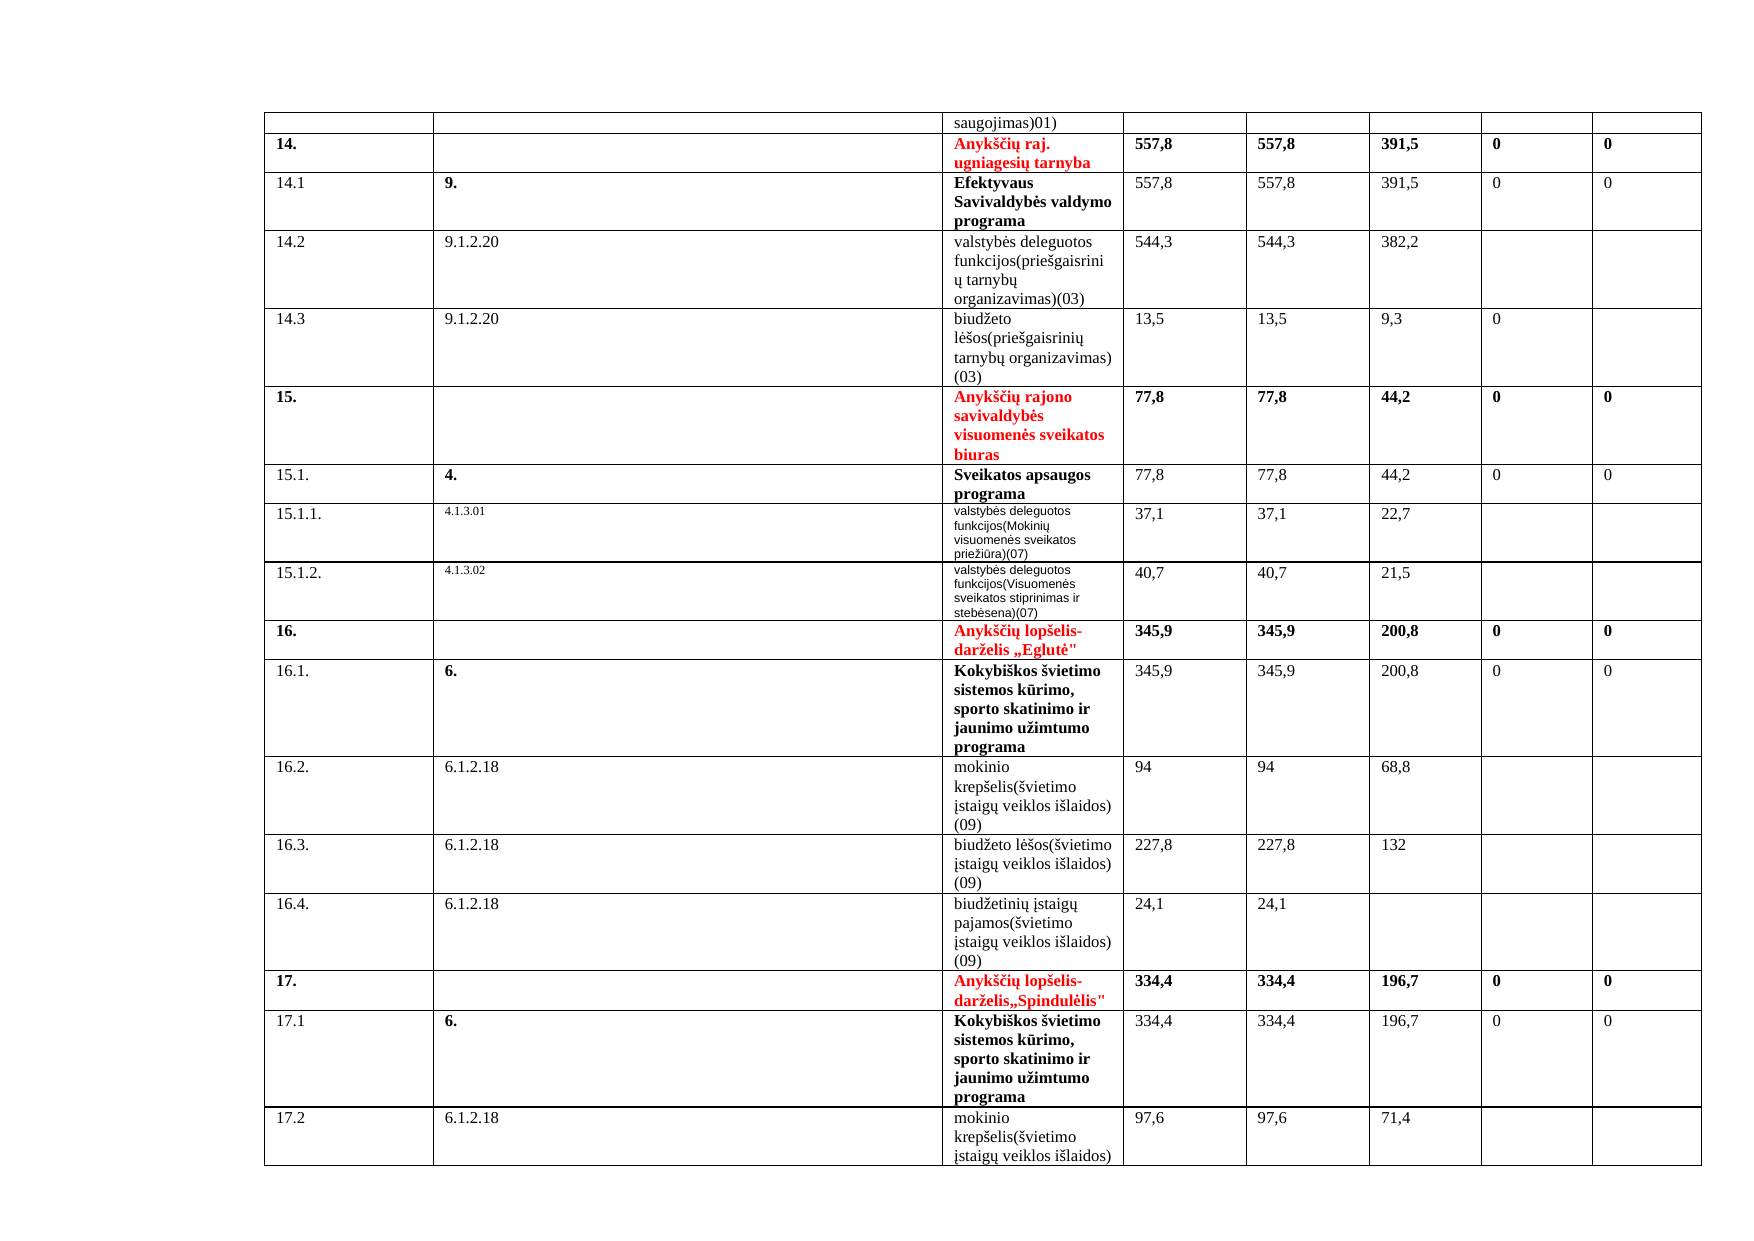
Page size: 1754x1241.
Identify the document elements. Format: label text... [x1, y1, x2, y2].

table_cell 77,8 [1124, 465, 1246, 503]
table_cell 4.1.3.01 [434, 504, 942, 561]
table_cell 37,1 [1247, 504, 1369, 561]
table_cell [1593, 504, 1701, 561]
table_cell 200,8 [1370, 621, 1481, 659]
table_cell 97,6 [1247, 1108, 1369, 1165]
table_cell 6. [434, 1011, 942, 1106]
table_cell 0 [1593, 387, 1701, 463]
table_cell 0 [1593, 465, 1701, 503]
table_cell [1482, 757, 1592, 834]
table_cell [1482, 504, 1592, 561]
table_cell mokinio krepšelis(švietimo įstaigų veiklos išlaidos) [943, 1108, 1123, 1165]
table_cell 71,4 [1370, 1108, 1481, 1165]
table_cell 44,2 [1370, 465, 1481, 503]
table_cell 14.2 [265, 231, 433, 308]
table_cell 0 [1593, 173, 1701, 230]
table_cell 345,9 [1124, 660, 1246, 756]
table_cell 14.3 [265, 309, 433, 386]
table_cell 345,9 [1124, 621, 1246, 659]
table_cell [434, 621, 942, 659]
table_cell [1482, 835, 1592, 892]
table_cell 40,7 [1247, 563, 1369, 620]
table_cell [1247, 113, 1369, 132]
table_cell 227,8 [1124, 835, 1246, 892]
table_cell biudžetinių įstaigų pajamos(švietimo įstaigų veiklos išlaidos)(09) [943, 894, 1123, 970]
table_cell 15.1. [265, 465, 433, 503]
table_cell 391,5 [1370, 134, 1481, 172]
table_cell 0 [1593, 660, 1701, 756]
table_cell 334,4 [1124, 971, 1246, 1009]
table_cell 6.1.2.18 [434, 757, 942, 834]
table_cell 94 [1247, 757, 1369, 834]
table_cell 16. [265, 621, 433, 659]
table_cell 0 [1482, 134, 1592, 172]
table_cell 544,3 [1247, 231, 1369, 308]
table_cell 9.1.2.20 [434, 231, 942, 308]
table_cell 196,7 [1370, 1011, 1481, 1106]
table_cell [1482, 563, 1592, 620]
table_cell 6.1.2.18 [434, 835, 942, 892]
table_cell 334,4 [1247, 1011, 1369, 1106]
table_cell 15.1.1. [265, 504, 433, 561]
table_cell Kokybiškos švietimo sistemos kūrimo, sporto skatinimo ir jaunimo užimtumo programa [943, 1011, 1123, 1106]
table_cell [434, 134, 942, 172]
table_cell 24,1 [1247, 894, 1369, 970]
table_cell 94 [1124, 757, 1246, 834]
table_cell 13,5 [1124, 309, 1246, 386]
table_cell 345,9 [1247, 660, 1369, 756]
table_cell 97,6 [1124, 1108, 1246, 1165]
table_cell 16.3. [265, 835, 433, 892]
table_cell 345,9 [1247, 621, 1369, 659]
table_cell 0 [1482, 621, 1592, 659]
table_cell 334,4 [1247, 971, 1369, 1009]
table_cell 227,8 [1247, 835, 1369, 892]
table_cell 0 [1482, 465, 1592, 503]
table_cell 557,8 [1247, 173, 1369, 230]
table_cell 0 [1482, 971, 1592, 1009]
table_cell 391,5 [1370, 173, 1481, 230]
table_cell 557,8 [1124, 134, 1246, 172]
table_cell [265, 113, 433, 132]
table_cell 382,2 [1370, 231, 1481, 308]
table_cell 196,7 [1370, 971, 1481, 1009]
table_cell Anykščių lopšelis-darželis „Eglutė" [943, 621, 1123, 659]
table_cell 21,5 [1370, 563, 1481, 620]
table_cell Sveikatos apsaugos programa [943, 465, 1123, 503]
table_cell 44,2 [1370, 387, 1481, 463]
table_cell mokinio krepšelis(švietimo įstaigų veiklos išlaidos)(09) [943, 757, 1123, 834]
table_cell 6. [434, 660, 942, 756]
table_cell 14.1 [265, 173, 433, 230]
table_cell 17.1 [265, 1011, 433, 1106]
table_cell Kokybiškos švietimo sistemos kūrimo, sporto skatinimo ir jaunimo užimtumo programa [943, 660, 1123, 756]
table_cell biudžeto lėšos(švietimo įstaigų veiklos išlaidos)(09) [943, 835, 1123, 892]
table_cell [1593, 894, 1701, 970]
table_cell [1482, 1108, 1592, 1165]
table_cell 40,7 [1124, 563, 1246, 620]
table_cell 9,3 [1370, 309, 1481, 386]
table_cell 9.1.2.20 [434, 309, 942, 386]
table_cell [1593, 835, 1701, 892]
table_cell 15. [265, 387, 433, 463]
table_cell 334,4 [1124, 1011, 1246, 1106]
table_cell [434, 387, 942, 463]
table_cell Anykščių rajono savivaldybės visuomenės sveikatos biuras [943, 387, 1123, 463]
table_cell 37,1 [1124, 504, 1246, 561]
table_cell 77,8 [1247, 387, 1369, 463]
table_cell 17. [265, 971, 433, 1009]
table_cell [1593, 1108, 1701, 1165]
table_cell 6.1.2.18 [434, 1108, 942, 1165]
table_cell 0 [1482, 387, 1592, 463]
table_cell [434, 113, 942, 132]
table_cell Anykščių lopšelis-darželis„Spindulėlis" [943, 971, 1123, 1009]
table_cell Efektyvaus Savivaldybės valdymo programa [943, 173, 1123, 230]
table_cell [1593, 563, 1701, 620]
table_cell 4.1.3.02 [434, 563, 942, 620]
table_cell 16.1. [265, 660, 433, 756]
table_cell 6.1.2.18 [434, 894, 942, 970]
table_cell 24,1 [1124, 894, 1246, 970]
table_cell [1593, 309, 1701, 386]
table_cell valstybės deleguotos funkcijos(Visuomenės sveikatos stiprinimas ir stebėsena)(07) [943, 563, 1123, 620]
table_cell [1482, 231, 1592, 308]
table_cell 0 [1482, 309, 1592, 386]
table_cell valstybės deleguotos funkcijos(priešgaisrinių tarnybų organizavimas)(03) [943, 231, 1123, 308]
table_cell 77,8 [1124, 387, 1246, 463]
table_cell 16.4. [265, 894, 433, 970]
table_cell [1370, 113, 1481, 132]
table_cell 0 [1482, 1011, 1592, 1106]
table_cell 15.1.2. [265, 563, 433, 620]
table_cell 0 [1593, 1011, 1701, 1106]
table_cell Anykščių raj. ugniagesių tarnyba [943, 134, 1123, 172]
table_cell 200,8 [1370, 660, 1481, 756]
table_cell [1593, 231, 1701, 308]
table_cell 557,8 [1247, 134, 1369, 172]
table_cell valstybės deleguotos funkcijos(Mokinių visuomenės sveikatos priežiūra)(07) [943, 504, 1123, 561]
table_cell [1593, 113, 1701, 132]
table_cell 9. [434, 173, 942, 230]
table_cell [1124, 113, 1246, 132]
table_cell 132 [1370, 835, 1481, 892]
table_cell 557,8 [1124, 173, 1246, 230]
table_cell 22,7 [1370, 504, 1481, 561]
table_cell 0 [1482, 660, 1592, 756]
table_cell 4. [434, 465, 942, 503]
table_cell 14. [265, 134, 433, 172]
table_cell 77,8 [1247, 465, 1369, 503]
table_cell 0 [1593, 621, 1701, 659]
table_cell 17.2 [265, 1108, 433, 1165]
table_cell 16.2. [265, 757, 433, 834]
table_cell [434, 971, 942, 1009]
table_cell 0 [1593, 134, 1701, 172]
table_cell 68,8 [1370, 757, 1481, 834]
table_cell [1370, 894, 1481, 970]
table_cell biudžeto lėšos(priešgaisrinių tarnybų organizavimas)(03) [943, 309, 1123, 386]
table_cell 544,3 [1124, 231, 1246, 308]
table_cell [1593, 757, 1701, 834]
table_cell [1482, 113, 1592, 132]
table_cell 0 [1593, 971, 1701, 1009]
table_cell 0 [1482, 173, 1592, 230]
table_cell saugojimas)01) [943, 113, 1123, 132]
table_cell 13,5 [1247, 309, 1369, 386]
table_cell [1482, 894, 1592, 970]
